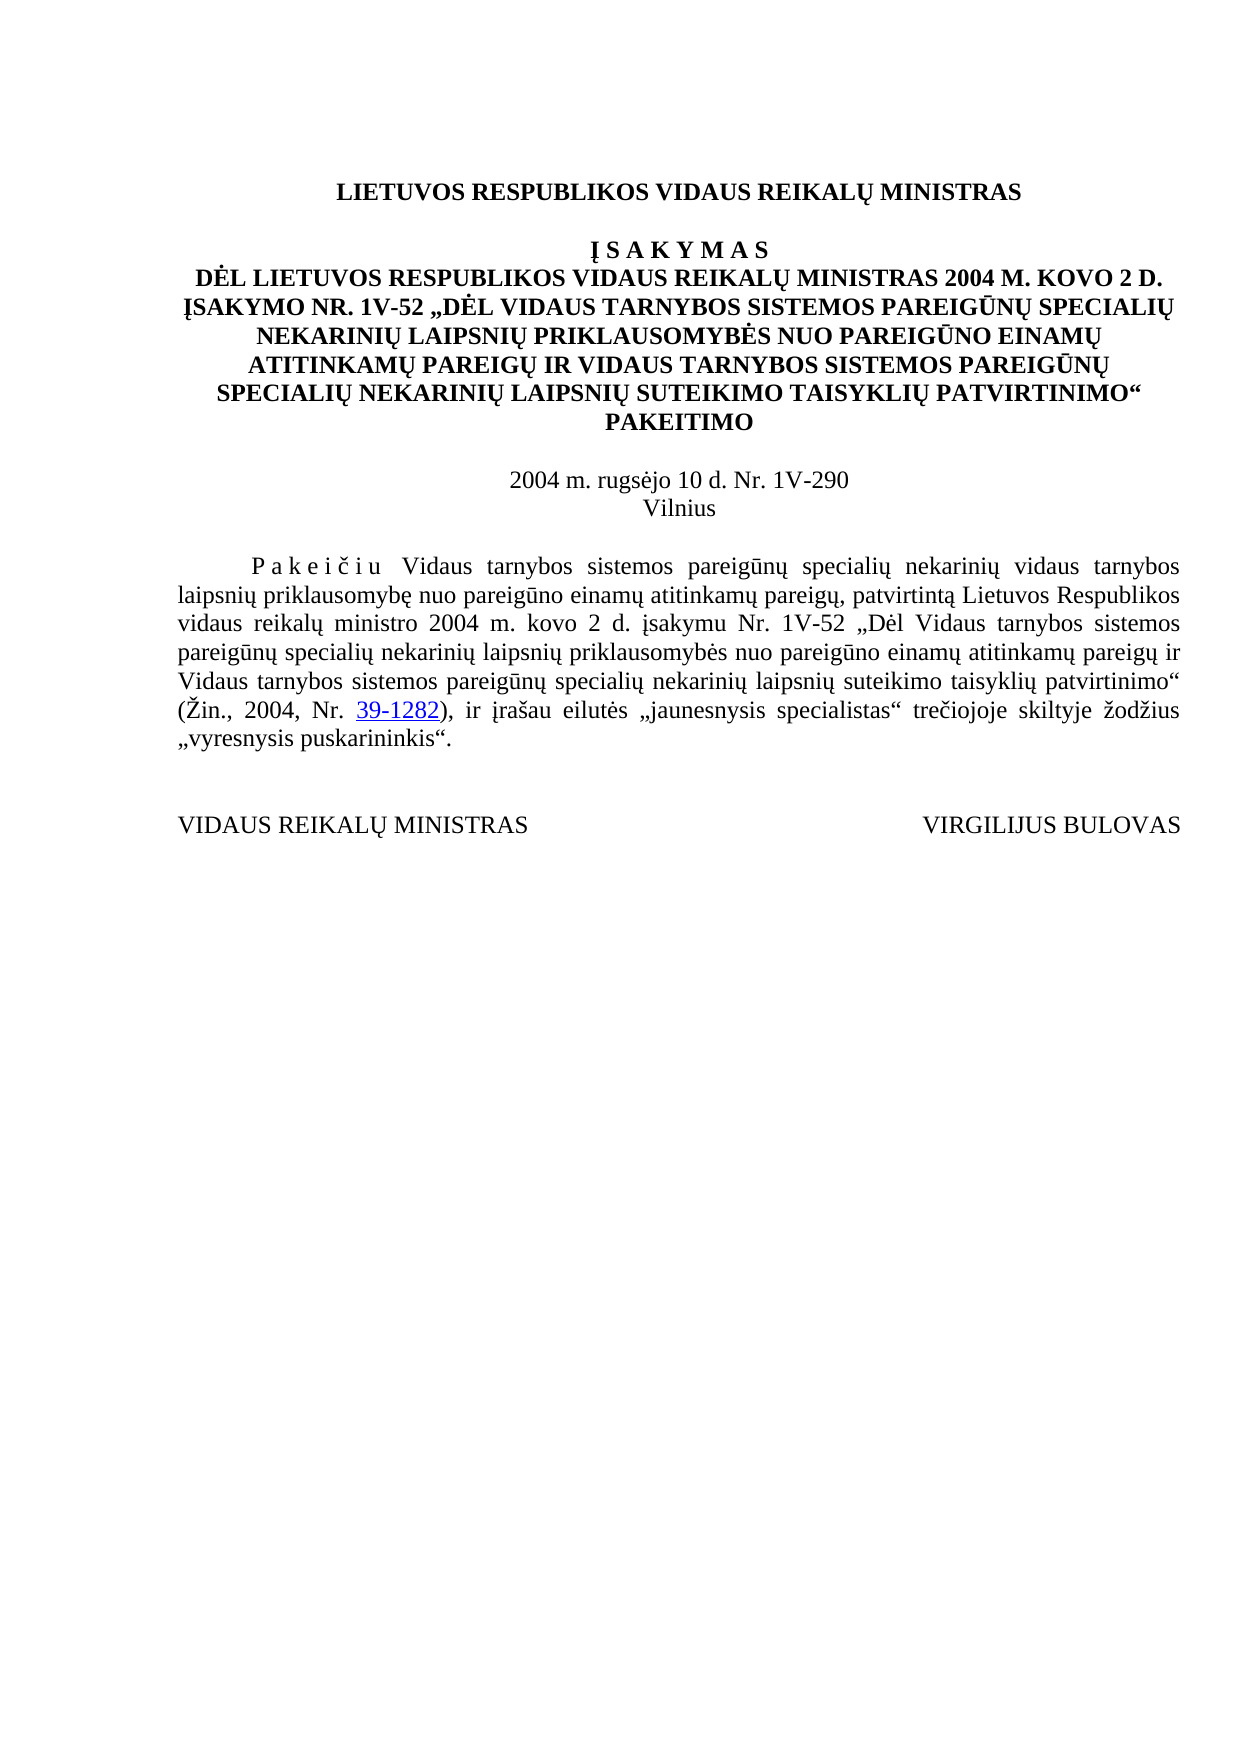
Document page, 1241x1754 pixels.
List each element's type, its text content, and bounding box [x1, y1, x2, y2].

text Pakeičiu Vidaus tarnybos sistemos pareigūnų specialių nekarinių vidaus tarnybos laipsnių priklausomybę nuo pareigūno einamų atitinkamų pareigų, patvirtintą Lietuvos Respublikos vidaus reikalų ministro 2004 m. kovo 2 d. įsakymu Nr. 1V-52 „Dėl Vidaus tarnybos sistemos pareigūnų specialių nekarinių laipsnių priklausomybės nuo pareigūno einamų atitinkamų pareigų ir Vidaus tarnybos sistemos pareigūnų specialių nekarinių laipsnių suteikimo taisyklių patvirtinimo“ (Žin., 2004, Nr. 39-1282), ir įrašau eilutės „jaunesnysis specialistas“ trečiojoje skiltyje žodžius „vyresnysis puskarininkis“. [177, 551, 1181, 752]
text LIETUVOS RESPUBLIKOS VIDAUS REIKALŲ MINISTRAS [177, 177, 1181, 206]
text Į S A K Y M A S [177, 235, 1181, 263]
text VIDAUS REIKALŲ MINISTRAS VIRGILIJUS BULOVAS [177, 810, 1181, 838]
text Vilnius [177, 493, 1181, 522]
text 2004 m. rugsėjo 10 d. Nr. 1V-290 [177, 465, 1181, 493]
text DĖL LIETUVOS RESPUBLIKOS VIDAUS REIKALŲ MINISTRAS 2004 M. KOVO 2 D. ĮSAKYMO NR. 1V-52 „DĖL VIDAUS TARNYBOS SISTEMOS PAREIGŪNŲ SPECIALIŲ NEKARINIŲ LAIPSNIŲ PRIKLAUSOMYBĖS NUO PAREIGŪNO EINAMŲ ATITINKAMŲ PAREIGŲ IR VIDAUS TARNYBOS SISTEMOS PAREIGŪNŲ SPECIALIŲ NEKARINIŲ LAIPSNIŲ SUTEIKIMO TAISYKLIŲ PATVIRTINIMO“ PAKEITIMO [177, 263, 1181, 436]
